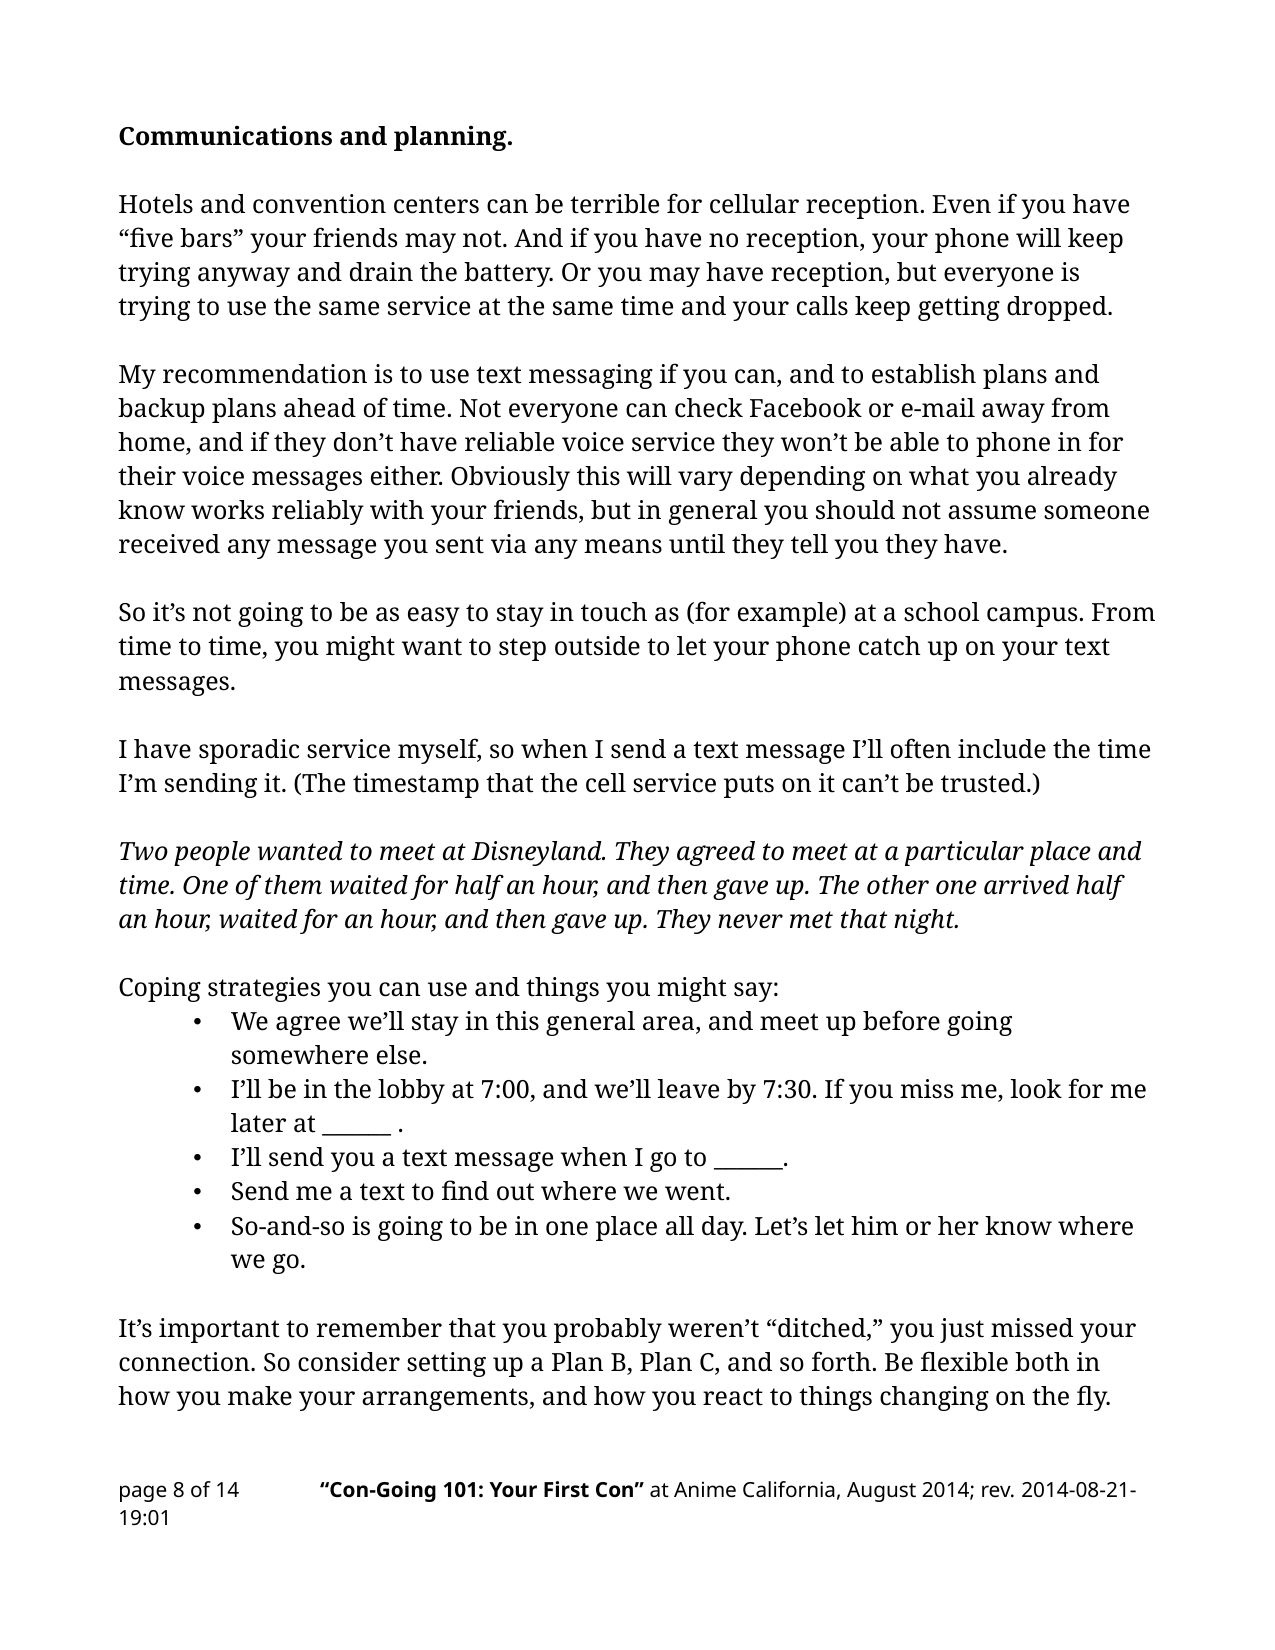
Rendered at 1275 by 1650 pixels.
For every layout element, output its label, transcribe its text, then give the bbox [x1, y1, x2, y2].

text Hotels and convention centers can be terrible for cellular reception. Even if you have “five bars” your friends may not. And if you have no reception, your phone will keep trying anyway and drain the battery. Or you may have reception, but everyone is trying to use the same service at the same time and your calls keep getting dropped. [118, 186, 1157, 322]
list I’ll send you a text message when I go to ______. [193, 1140, 1157, 1174]
text So it’s not going to be as easy to stay in touch as (for example) at a school campus. From time to time, you might want to step outside to let your phone catch up on your text messages. [118, 561, 1157, 697]
list I’ll be in the lobby at 7:00, and we’ll leave by 7:30. If you miss me, look for me later at ______ . [193, 1072, 1157, 1140]
text My recommendation is to use text messaging if you can, and to establish plans and backup plans ahead of time. Not everyone can check Facebook or e-mail away from home, and if they don’t have reliable voice service they won’t be able to phone in for their voice messages either. Obviously this will vary depending on what you already know works reliably with your friends, but in general you should not assume someone received any message you sent via any means until they tell you they have. [118, 357, 1157, 561]
list We agree we’ll stay in this general area, and meet up before going somewhere else. [193, 1004, 1157, 1072]
list So-and-so is going to be in one place all day. Let’s let him or her know where we go. [193, 1208, 1157, 1276]
list Send me a text to find out where we went. [193, 1174, 1157, 1208]
text It’s important to remember that you probably weren’t “ditched,” you just missed your connection. So consider setting up a Plan B, Plan C, and so forth. Be flexible both in how you make your arrangements, and how you react to things changing on the fly. [118, 1310, 1157, 1412]
text Two people wanted to meet at Disneyland. They agreed to meet at a particular place and time. One of them waited for half an hour, and then gave up. The other one arrived half an hour, waited for an hour, and then gave up. They never met that night. Coping strategies you can use and things you might say: [118, 833, 1157, 1004]
text Communications and planning. [118, 118, 1157, 152]
text I have sporadic service myself, so when I send a text message I’ll often include the time I’m sending it. (The timestamp that the cell service puts on it can’t be trusted.) [118, 697, 1157, 799]
